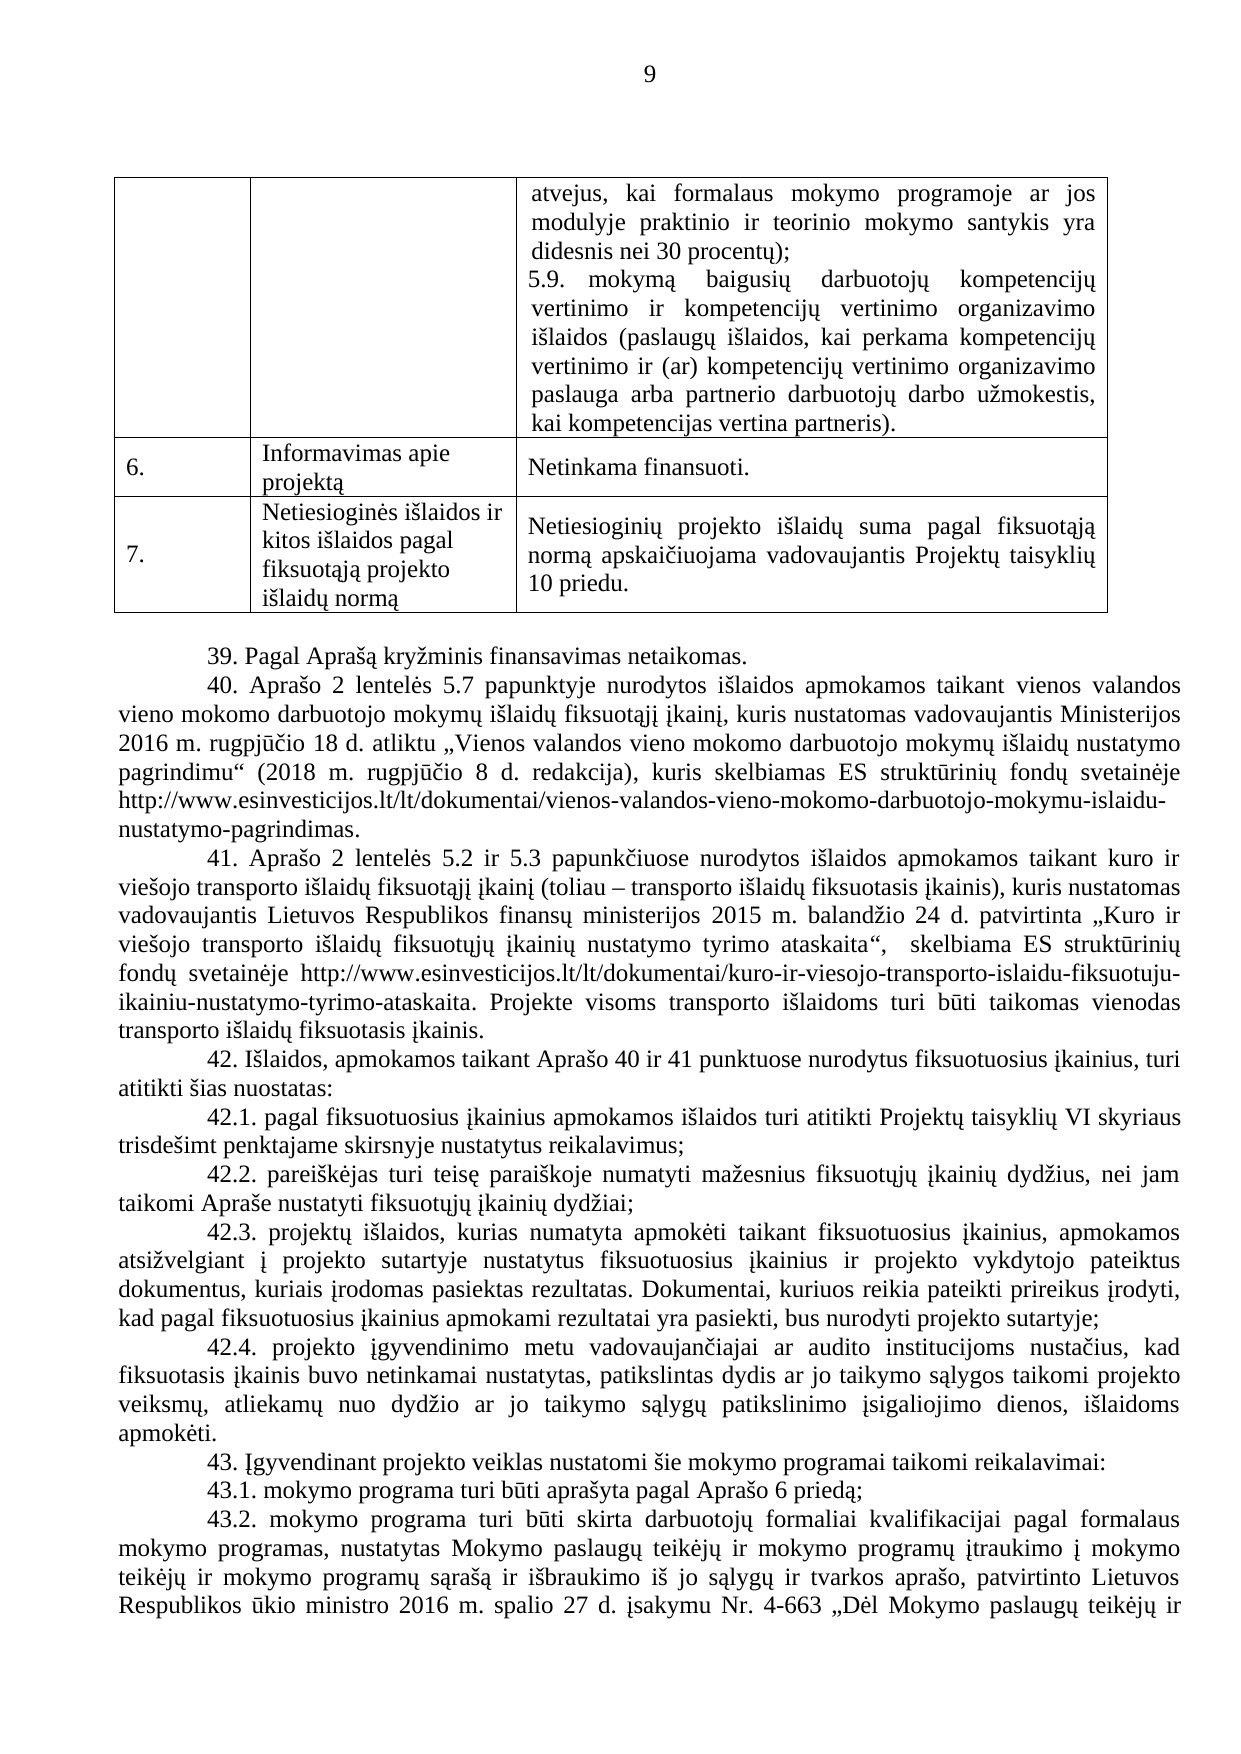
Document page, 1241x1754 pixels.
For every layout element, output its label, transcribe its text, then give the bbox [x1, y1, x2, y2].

table_cell Netinkama finansuoti. [517, 438, 1107, 496]
text 43. Įgyvendinant projekto veiklas nustatomi šie mokymo programai taikomi reikalavimai: [118, 1447, 1181, 1475]
text 39. Pagal Aprašą kryžminis finansavimas netaikomas. [118, 641, 1181, 670]
text 43.1. mokymo programa turi būti aprašyta pagal Aprašo 6 priedą; [118, 1475, 1181, 1504]
table_cell Netiesioginių projekto išlaidų suma pagal fiksuotąją normą apskaičiuojama vadovaujantis Projektų taisyklių 10 priedu. [517, 497, 1107, 612]
table_cell [251, 178, 516, 437]
text 42.2. pareiškėjas turi teisę paraiškoje numatyti mažesnius fiksuotųjų įkainių dydžius, nei jam taikomi Apraše nustatyti fiksuotųjų įkainių dydžiai; [118, 1159, 1181, 1217]
text 41. Aprašo 2 lentelės 5.2 ir 5.3 papunkčiuose nurodytos išlaidos apmokamos taikant kuro ir viešojo transporto išlaidų fiksuotąjį įkainį (toliau – transporto išlaidų fiksuotasis įkainis), kuris nustatomas vadovaujantis Lietuvos Respublikos finansų ministerijos 2015 m. balandžio 24 d. patvirtinta „Kuro ir viešojo transporto išlaidų fiksuotųjų įkainių nustatymo tyrimo ataskaita“, skelbiama ES struktūrinių fondų svetainėje http://www.esinvesticijos.lt/lt/dokumentai/kuro-ir-viesojo-transporto-islaidu-fiksuotuju-ikainiu-nustatymo-tyrimo-ataskaita. Projekte visoms transporto išlaidoms turi būti taikomas vienodas transporto išlaidų fiksuotasis įkainis. [118, 843, 1181, 1044]
text 40. Aprašo 2 lentelės 5.7 papunktyje nurodytos išlaidos apmokamos taikant vienos valandos vieno mokomo darbuotojo mokymų išlaidų fiksuotąjį įkainį, kuris nustatomas vadovaujantis Ministerijos 2016 m. rugpjūčio 18 d. atliktu „Vienos valandos vieno mokomo darbuotojo mokymų išlaidų nustatymo pagrindimu“ (2018 m. rugpjūčio 8 d. redakcija), kuris skelbiamas ES struktūrinių fondų svetainėje http://www.esinvesticijos.lt/lt/dokumentai/vienos-valandos-vieno-mokomo-darbuotojo-mokymu-islaidu-nustatymo-pagrindimas. [118, 670, 1181, 843]
table_cell atvejus, kai formalaus mokymo programoje ar jos modulyje praktinio ir teorinio mokymo santykis yra didesnis nei 30 procentų); 5.9. mokymą baigusių darbuotojų kompetencijų vertinimo ir kompetencijų vertinimo organizavimo išlaidos (paslaugų išlaidos, kai perkama kompetencijų vertinimo ir (ar) kompetencijų vertinimo organizavimo paslauga arba partnerio darbuotojų darbo užmokestis, kai kompetencijas vertina partneris). [517, 178, 1107, 437]
table_cell 6. [115, 438, 250, 496]
text 42. Išlaidos, apmokamos taikant Aprašo 40 ir 41 punktuose nurodytus fiksuotuosius įkainius, turi atitikti šias nuostatas: [118, 1044, 1181, 1102]
text 43.2. mokymo programa turi būti skirta darbuotojų formaliai kvalifikacijai pagal formalaus mokymo programas, nustatytas Mokymo paslaugų teikėjų ir mokymo programų įtraukimo į mokymo teikėjų ir mokymo programų sąrašą ir išbraukimo iš jo sąlygų ir tvarkos aprašo, patvirtinto Lietuvos Respublikos ūkio ministro 2016 m. spalio 27 d. įsakymu Nr. 4-663 „Dėl Mokymo paslaugų teikėjų ir [118, 1504, 1181, 1619]
text 42.4. projekto įgyvendinimo metu vadovaujančiajai ar audito institucijoms nustačius, kad fiksuotasis įkainis buvo netinkamai nustatytas, patikslintas dydis ar jo taikymo sąlygos taikomi projekto veiksmų, atliekamų nuo dydžio ar jo taikymo sąlygų patikslinimo įsigaliojimo dienos, išlaidoms apmokėti. [118, 1332, 1181, 1447]
table_cell Netiesioginės išlaidos ir kitos išlaidos pagal fiksuotąją projekto išlaidų normą [251, 497, 516, 612]
table_cell 7. [115, 497, 250, 612]
text 42.3. projektų išlaidos, kurias numatyta apmokėti taikant fiksuotuosius įkainius, apmokamos atsižvelgiant į projekto sutartyje nustatytus fiksuotuosius įkainius ir projekto vykdytojo pateiktus dokumentus, kuriais įrodomas pasiektas rezultatas. Dokumentai, kuriuos reikia pateikti prireikus įrodyti, kad pagal fiksuotuosius įkainius apmokami rezultatai yra pasiekti, bus nurodyti projekto sutartyje; [118, 1217, 1181, 1332]
text 42.1. pagal fiksuotuosius įkainius apmokamos išlaidos turi atitikti Projektų taisyklių VI skyriaus trisdešimt penktajame skirsnyje nustatytus reikalavimus; [118, 1102, 1181, 1159]
table_cell Informavimas apie projektą [251, 438, 516, 496]
table_cell [115, 178, 250, 437]
